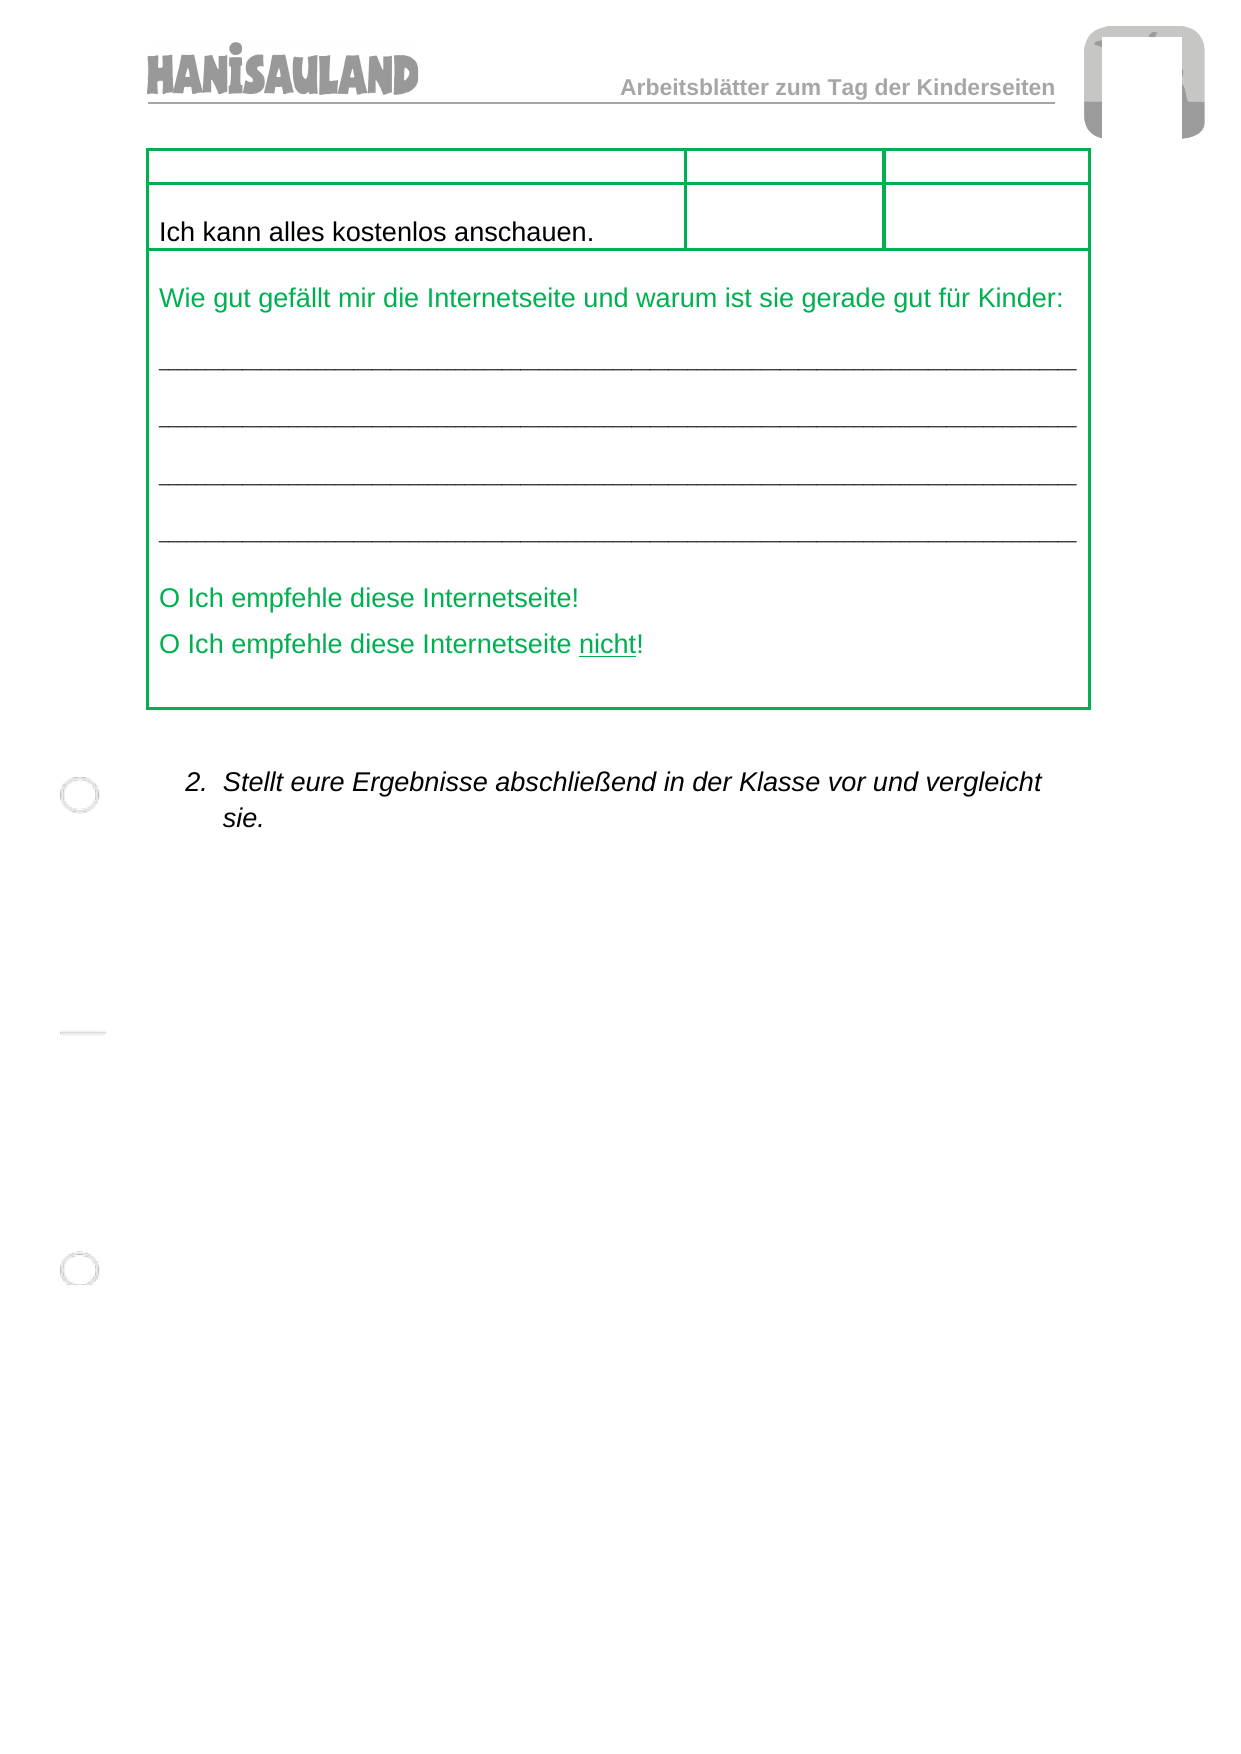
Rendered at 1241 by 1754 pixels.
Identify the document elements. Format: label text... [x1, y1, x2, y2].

table_cell [687, 185, 882, 248]
list Stellt eure Ergebnisse abschließend in der Klasse vor und vergleicht sie. [185, 766, 1093, 834]
table_cell [149, 151, 684, 182]
table_cell Ich kann alles kostenlos anschauen. [149, 185, 684, 248]
table_cell [886, 185, 1088, 248]
table_cell [687, 151, 882, 182]
table_cell Wie gut gefällt mir die Internetseite und warum ist sie gerade gut für Kinder: ____________________________________________________________________________________________________________________________________________________________________________________________________________________________________________________________________________________________________________________________________________________________________________________________________________ O Ich empfehle diese Internetseite! O Ich empfehle diese Internetseite nicht! [149, 251, 1088, 707]
table_cell [886, 151, 1088, 182]
